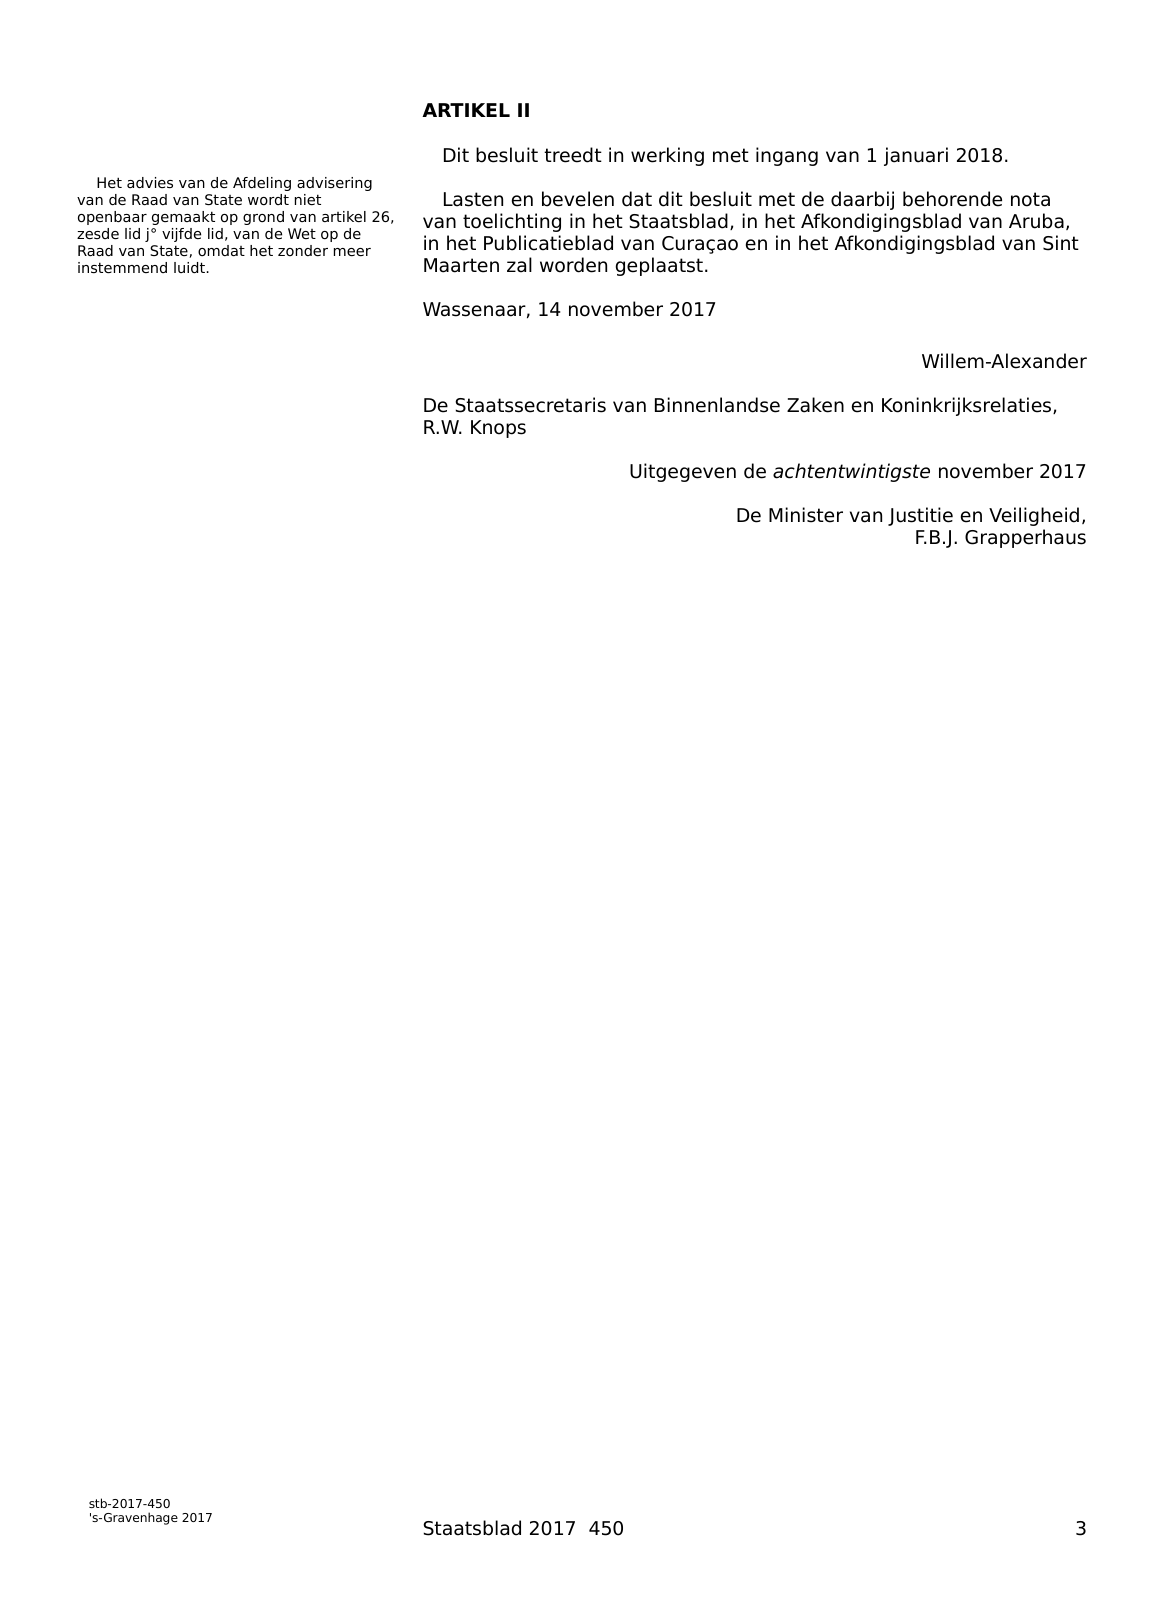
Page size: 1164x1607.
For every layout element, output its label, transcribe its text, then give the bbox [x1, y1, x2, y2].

text De Staatssecretaris van Binnenlandse Zaken en Koninkrijksrelaties, R.W. Knops [422, 395, 1087, 439]
text stb-2017-450 [88, 1497, 323, 1511]
text Dit besluit treedt in werking met ingang van 1 januari 2018. [422, 144, 1087, 167]
text 's-Gravenhage 2017 [88, 1511, 323, 1525]
text Uitgegeven de achtentwintigste november 2017 [422, 461, 1087, 483]
text Het advies van de Afdeling advisering van de Raad van State wordt niet openbaar gemaakt op grond van artikel 26, zesde lid j° vijfde lid, van de Wet op de Raad van State, omdat het zonder meer instemmend luidt. [77, 175, 396, 277]
text De Minister van Justitie en Veiligheid, F.B.J. Grapperhaus [422, 505, 1087, 549]
text Lasten en bevelen dat dit besluit met de daarbij behorende nota van toelichting in het Staatsblad, in het Afkondigingsblad van Aruba, in het Publicatieblad van Curaçao en in het Afkondigingsblad van Sint Maarten zal worden geplaatst. [422, 189, 1087, 277]
text Wassenaar, 14 november 2017 [422, 299, 1087, 321]
subtitle ARTIKEL II [422, 100, 1087, 122]
text Willem-Alexander [422, 351, 1087, 373]
